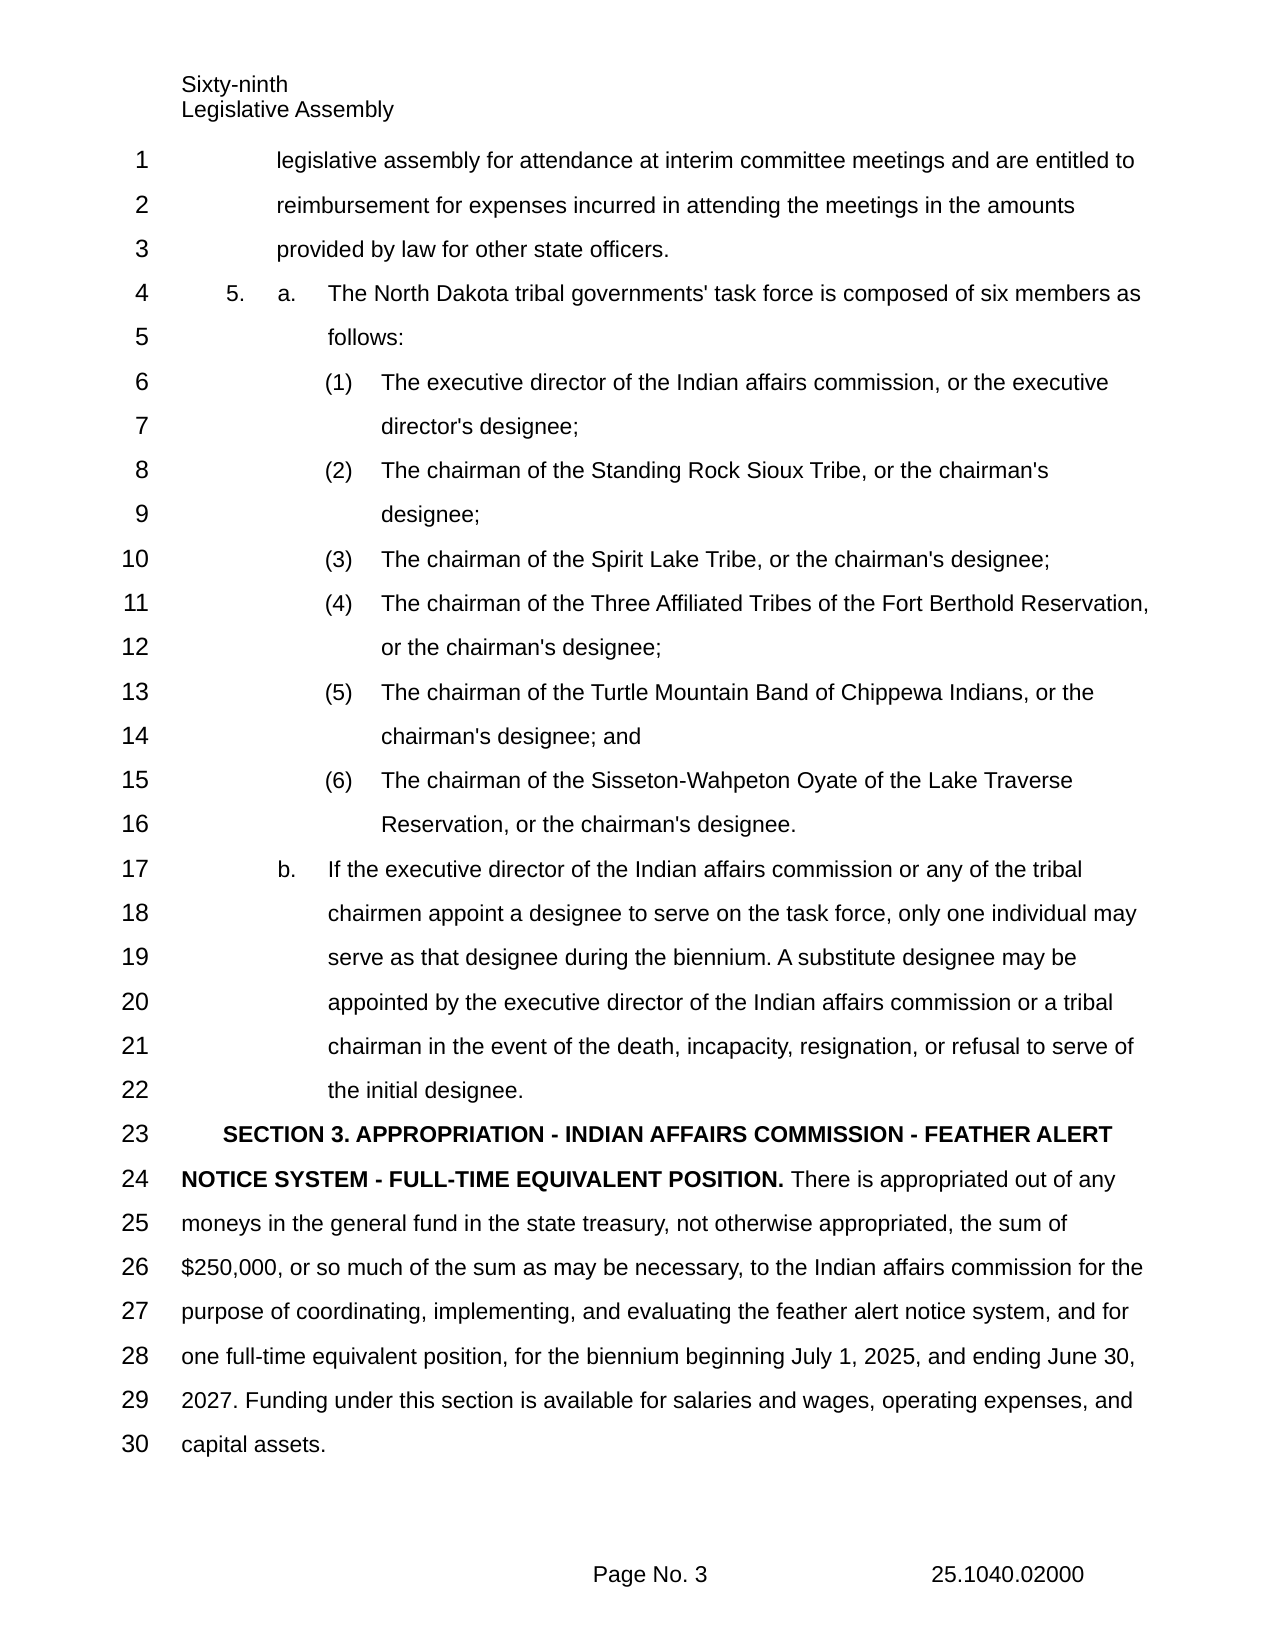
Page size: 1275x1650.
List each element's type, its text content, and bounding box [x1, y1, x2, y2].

text (1) The executive director of the Indian affairs commission, or the executive director's designee; [181, 355, 1154, 443]
text legislative assembly for attendance at interim committee meetings and are entitled to reimbursement for expenses incurred in attending the meetings in the amounts provided by law for other state officers. [181, 133, 1154, 266]
text b. If the executive director of the Indian affairs commission or any of the tribal chairmen appoint a designee to serve on the task force, only one individual may serve as that designee during the biennium. A substitute designee may be appointed by the executive director of the Indian affairs commission or a tribal chairman in the event of the death, incapacity, resignation, or refusal to serve of the initial designee. [181, 842, 1154, 1107]
text 5. a. The North Dakota tribal governments' task force is composed of six members as follows: [181, 266, 1154, 355]
text (2) The chairman of the Standing Rock Sioux Tribe, or the chairman's designee; [181, 443, 1154, 532]
text (6) The chairman of the Sisseton‑Wahpeton Oyate of the Lake Traverse Reservation, or the chairman's designee. [181, 753, 1154, 842]
text (5) The chairman of the Turtle Mountain Band of Chippewa Indians, or the chairman's designee; and [181, 664, 1154, 753]
text SECTION 3. APPROPRIATION - INDIAN AFFAIRS COMMISSION - FEATHER ALERT NOTICE SYSTEM ‑ FULL‑TIME EQUIVALENT POSITION. There is appropriated out of any moneys in the general fund in the state treasury, not otherwise appropriated, the sum of $250,000, or so much of the sum as may be necessary, to the Indian affairs commission for the purpose of coordinating, implementing, and evaluating the feather alert notice system, and for one full‑time equivalent position, for the biennium beginning July 1, 2025, and ending June 30, 2027. Funding under this section is available for salaries and wages, operating expenses, and capital assets. [181, 1107, 1154, 1461]
text (4) The chairman of the Three Affiliated Tribes of the Fort Berthold Reservation, or the chairman's designee; [181, 576, 1154, 664]
text (3) The chairman of the Spirit Lake Tribe, or the chairman's designee; [181, 532, 1154, 576]
